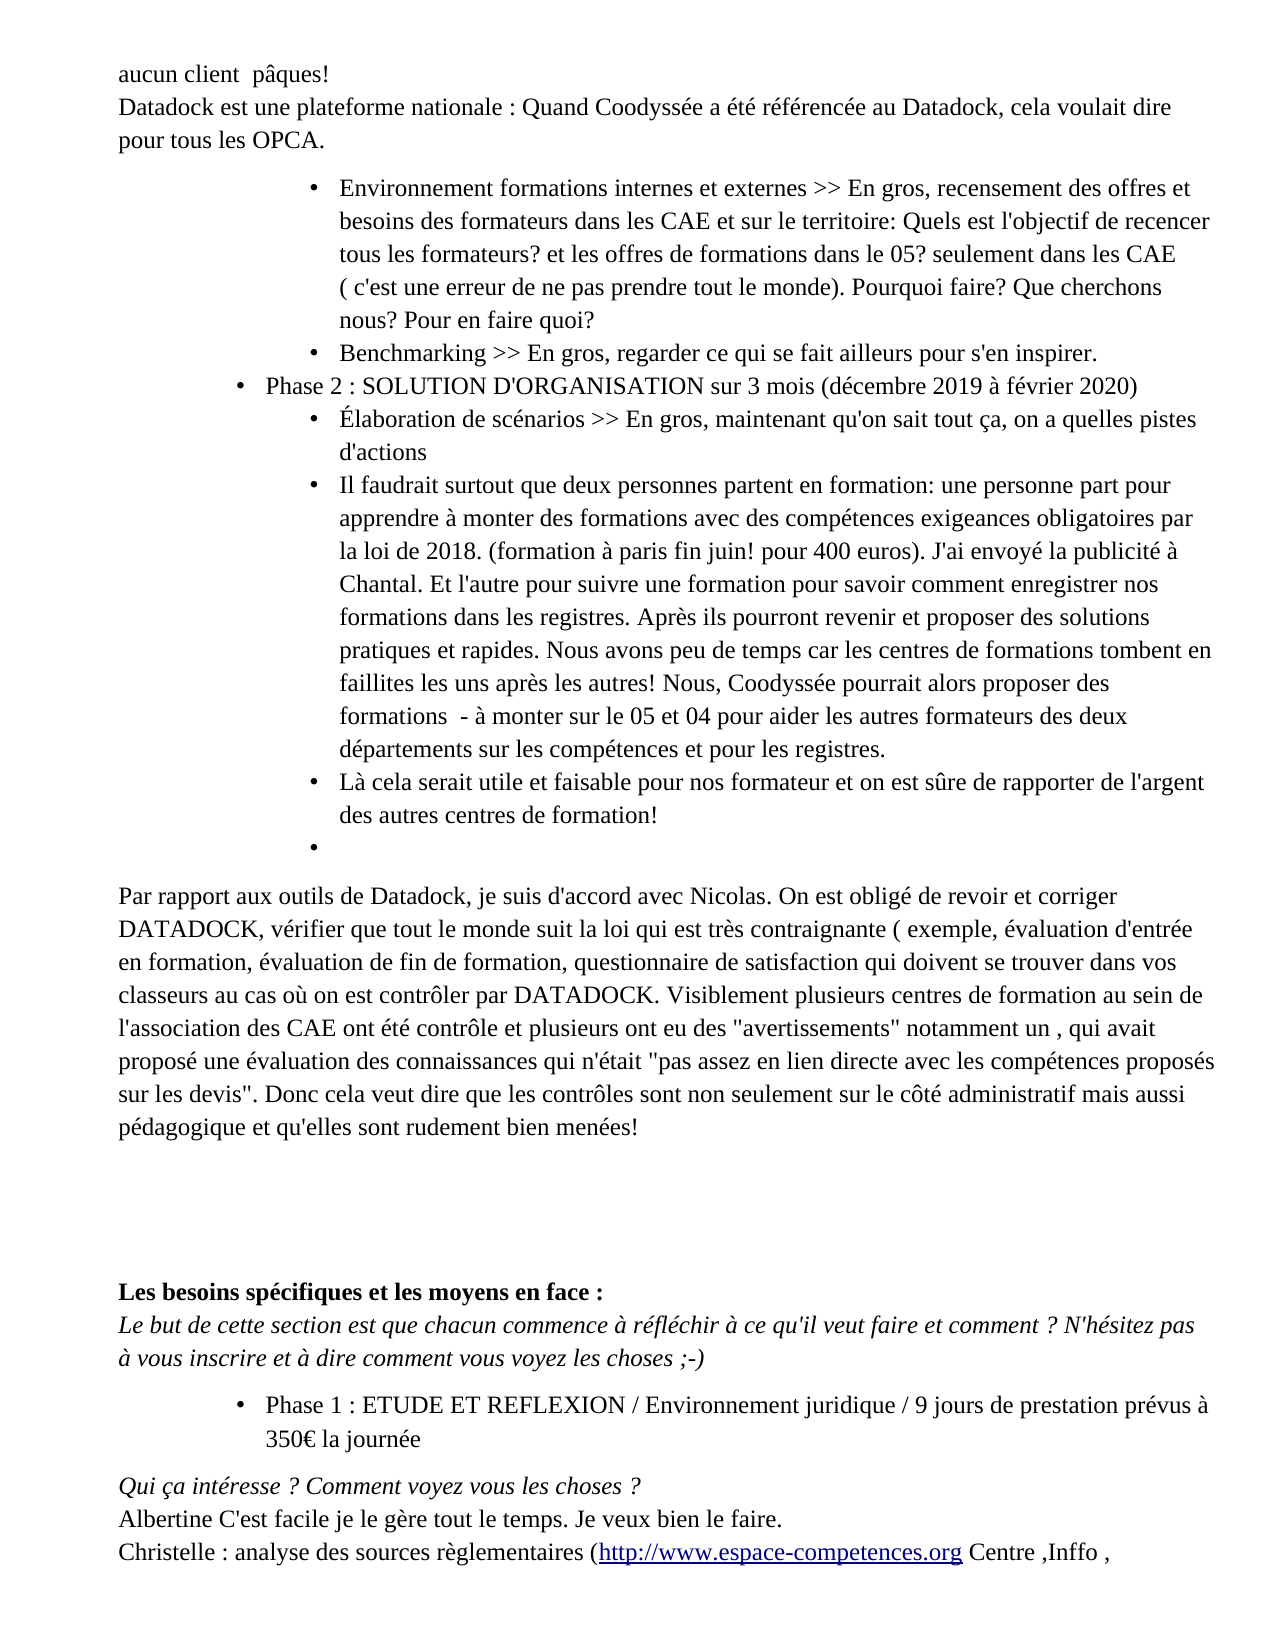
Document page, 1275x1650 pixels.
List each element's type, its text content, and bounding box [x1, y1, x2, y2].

list Là cela serait utile et faisable pour nos formateur et on est sûre de rapporter de l'argent des autres centres de formation! [309, 767, 1216, 829]
list Élaboration de scénarios >> En gros, maintenant qu'on sait tout ça, on a quelles pistes d'actions [309, 404, 1216, 466]
text Qui ça intéresse ? Comment voyez vous les choses ? Albertine C'est facile je le gère tout le temps. Je veux bien le faire. Christelle : analyse des sources règlementaires (http://www.espace-competences.org Centre ,Inffo , [118, 1471, 1216, 1566]
list Phase 2 : SOLUTION D'ORGANISATION sur 3 mois (décembre 2019 à février 2020) [236, 371, 1216, 399]
list Il faudrait surtout que deux personnes partent en formation: une personne part pour apprendre à monter des formations avec des compétences exigeances obligatoires par la loi de 2018. (formation à paris fin juin! pour 400 euros). J'ai envoyé la publicité à Chantal. Et l'autre pour suivre une formation pour savoir comment enregistrer nos formations dans les registres. Après ils pourront revenir et proposer des solutions pratiques et rapides. Nous avons peu de temps car les centres de formations tombent en faillites les uns après les autres! Nous, Coodyssée pourrait alors proposer des formations - à monter sur le 05 et 04 pour aider les autres formateurs des deux départements sur les compétences et pour les registres. [309, 470, 1216, 763]
list Phase 1 : ETUDE ET REFLEXION / Environnement juridique / 9 jours de prestation prévus à 350€ la journée [236, 1391, 1216, 1452]
list Benchmarking >> En gros, regarder ce qui se fait ailleurs pour s'en inspirer. [309, 338, 1216, 367]
list Environnement formations internes et externes >> En gros, recensement des offres et besoins des formateurs dans les CAE et sur le territoire: Quels est l'objectif de recencer tous les formateurs? et les offres de formations dans le 05? seulement dans les CAE ( c'est une erreur de ne pas prendre tout le monde). Pourquoi faire? Que cherchons nous? Pour en faire quoi? [309, 173, 1216, 333]
text aucun client pâques! Datadock est une plateforme nationale : Quand Coodyssée a été référencée au Datadock, cela voulait dire pour tous les OPCA. [118, 59, 1216, 154]
text Par rapport aux outils de Datadock, je suis d'accord avec Nicolas. On est obligé de revoir et corriger DATADOCK, vérifier que tout le monde suit la loi qui est très contraignante ( exemple, évaluation d'entrée en formation, évaluation de fin de formation, questionnaire de satisfaction qui doivent se trouver dans vos classeurs au cas où on est contrôler par DATADOCK. Visiblement plusieurs centres de formation au sein de l'association des CAE ont été contrôle et plusieurs ont eu des "avertissements" notamment un , qui avait proposé une évaluation des connaissances qui n'était "pas assez en lien directe avec les compétences proposés sur les devis". Donc cela veut dire que les contrôles sont non seulement sur le côté administratif mais aussi pédagogique et qu'elles sont rudement bien menées! Les besoins spécifiques et les moyens en face : Le but de cette section est que chacun commence à réfléchir à ce qu'il veut faire et comment ? N'hésitez pas à vous inscrire et à dire comment vous voyez les choses ;-) [118, 881, 1216, 1372]
